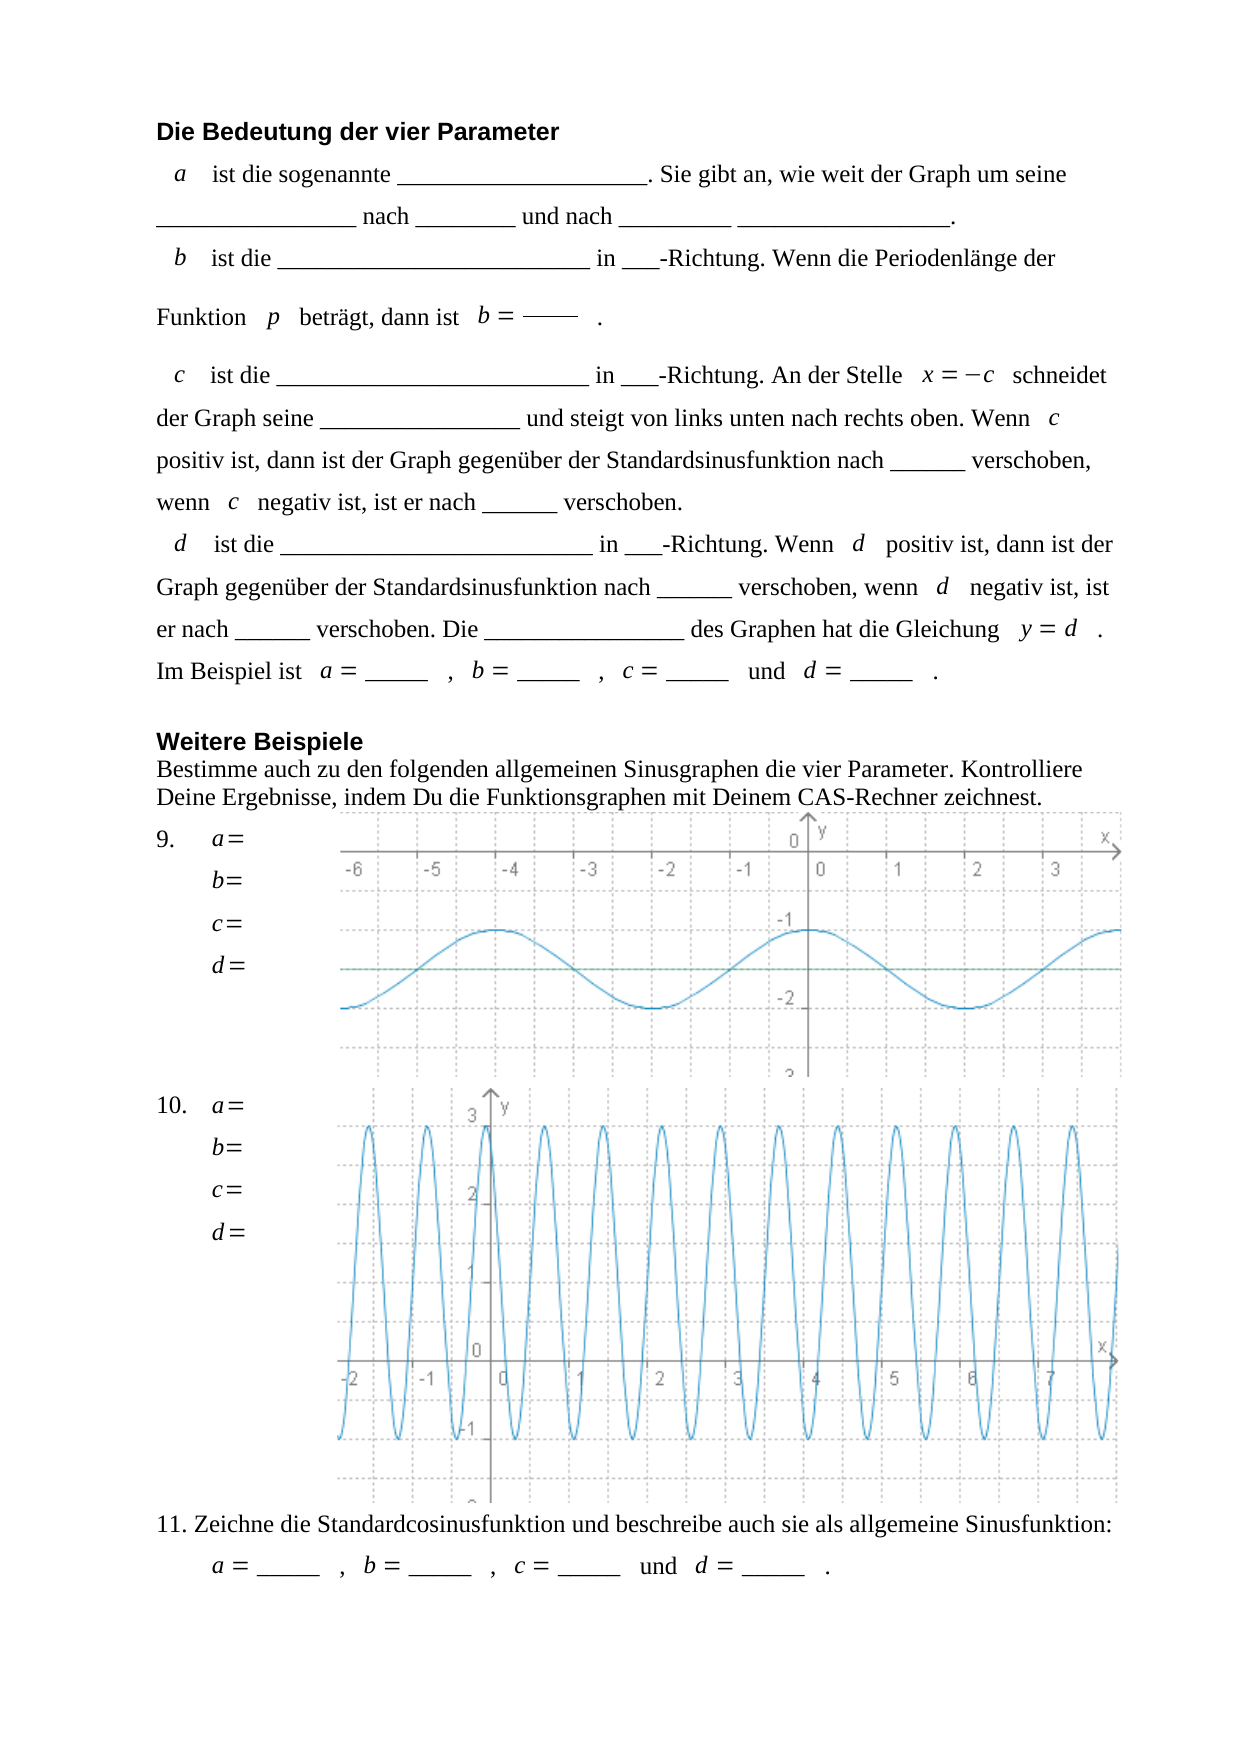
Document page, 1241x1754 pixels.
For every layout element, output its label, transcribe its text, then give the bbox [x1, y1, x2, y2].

list Zeichne die Standardcosinusfunktion und beschreibe auch sie als allgemeine Sinusfunktion: [156, 1510, 1122, 1538]
text ist die sogenannte ____________________. Sie gibt an, wie weit der Graph um seine ________________ nach ________ und nach _________ _________________. [156, 160, 1122, 230]
picture [337, 1088, 1119, 1503]
list ,,und. [156, 1552, 1122, 1580]
text Weitere Beispiele [156, 727, 945, 755]
text Im Beispiel ist,,und. [156, 657, 1122, 686]
text ist die _________________________ in ___-Richtung. An der Stelleschneidet der Graph seine ________________ und steigt von links unten nach rechts oben. Wennpositiv ist, dann ist der Graph gegenüber der Standardsinusfunktion nach ______ verschoben, wennnegativ ist, ist er nach ______ verschoben. [156, 361, 1122, 516]
text Die Bedeutung der vier Parameter [156, 118, 945, 146]
text ist die _________________________ in ___-Richtung. Wennpositiv ist, dann ist der Graph gegenüber der Standardsinusfunktion nach ______ verschoben, wennnegativ ist, ist er nach ______ verschoben. Die ________________ des Graphen hat die Gleichung. [156, 530, 1122, 643]
text ist die _________________________ in ___-Richtung. Wenn die Periodenlänge der Funktionbeträgt, dann ist. [156, 244, 1122, 347]
text Bestimme auch zu den folgenden allgemeinen Sinusgraphen die vier Parameter. Kontrolliere Deine Ergebnisse, indem Du die Funktionsgraphen mit Deinem CAS-Rechner zeichnest. [156, 755, 1122, 811]
picture [340, 812, 1122, 1077]
